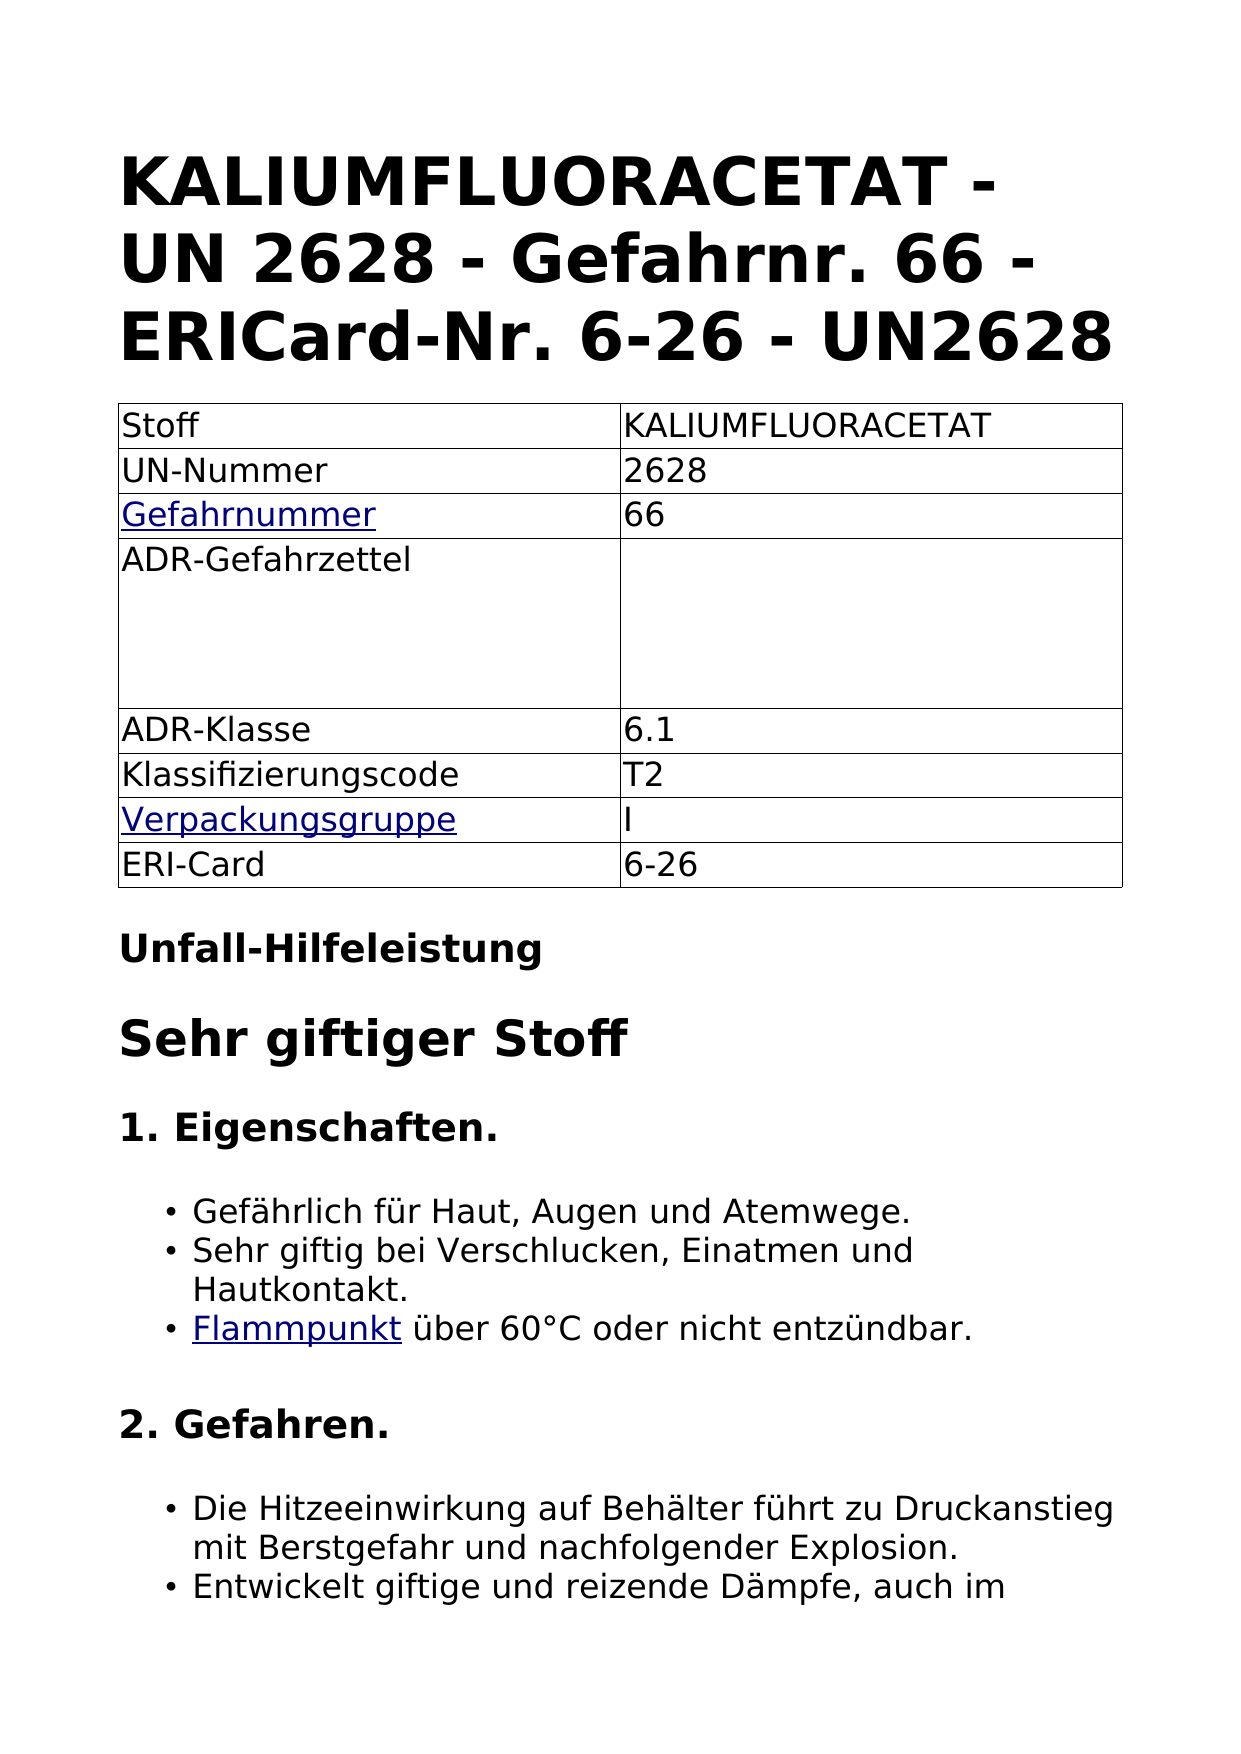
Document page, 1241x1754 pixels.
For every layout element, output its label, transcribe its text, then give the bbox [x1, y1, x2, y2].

table_cell 2628 [621, 449, 1122, 493]
list Flammpunkt über 60°C oder nicht entzündbar. [177, 1309, 1122, 1348]
table_cell 66 [621, 494, 1122, 538]
table_cell T2 [621, 754, 1122, 797]
table_cell 6.1 [621, 709, 1122, 752]
table_cell UN-Nummer [119, 449, 620, 493]
table_cell Verpackungsgruppe [119, 798, 620, 842]
table_cell ADR-Klasse [119, 709, 620, 752]
subtitle 2. Gefahren. [118, 1402, 1122, 1447]
list Die Hitzeeinwirkung auf Behälter führt zu Druckanstieg mit Berstgefahr und nachfolgender Explosion. [177, 1489, 1122, 1567]
table_cell 6-26 [621, 843, 1122, 887]
list Gefährlich für Haut, Augen und Atemwege. [177, 1192, 1122, 1231]
table_cell Gefahrnummer [119, 494, 620, 538]
table_cell ADR-Gefahrzettel [119, 539, 620, 708]
table_cell [621, 539, 1122, 708]
subtitle 1. Eigenschaften. [118, 1105, 1122, 1150]
table_cell ERI-Card [119, 843, 620, 887]
subtitle Sehr giftiger Stoff [118, 1009, 1122, 1068]
table_header Stoff [119, 404, 620, 448]
list Sehr giftig bei Verschlucken, Einatmen und Hautkontakt. [177, 1231, 1122, 1309]
list Entwickelt giftige und reizende Dämpfe, auch im [177, 1567, 1122, 1606]
subtitle Unfall-Hilfeleistung [118, 927, 1122, 972]
table_header KALIUMFLUORACETAT [621, 404, 1122, 448]
subtitle KALIUMFLUORACETAT - UN 2628 - Gefahrnr. 66 - ERICard-Nr. 6-26 - UN2628 [118, 143, 1122, 376]
table_cell Klassifizierungscode [119, 754, 620, 797]
table_cell I [621, 798, 1122, 842]
